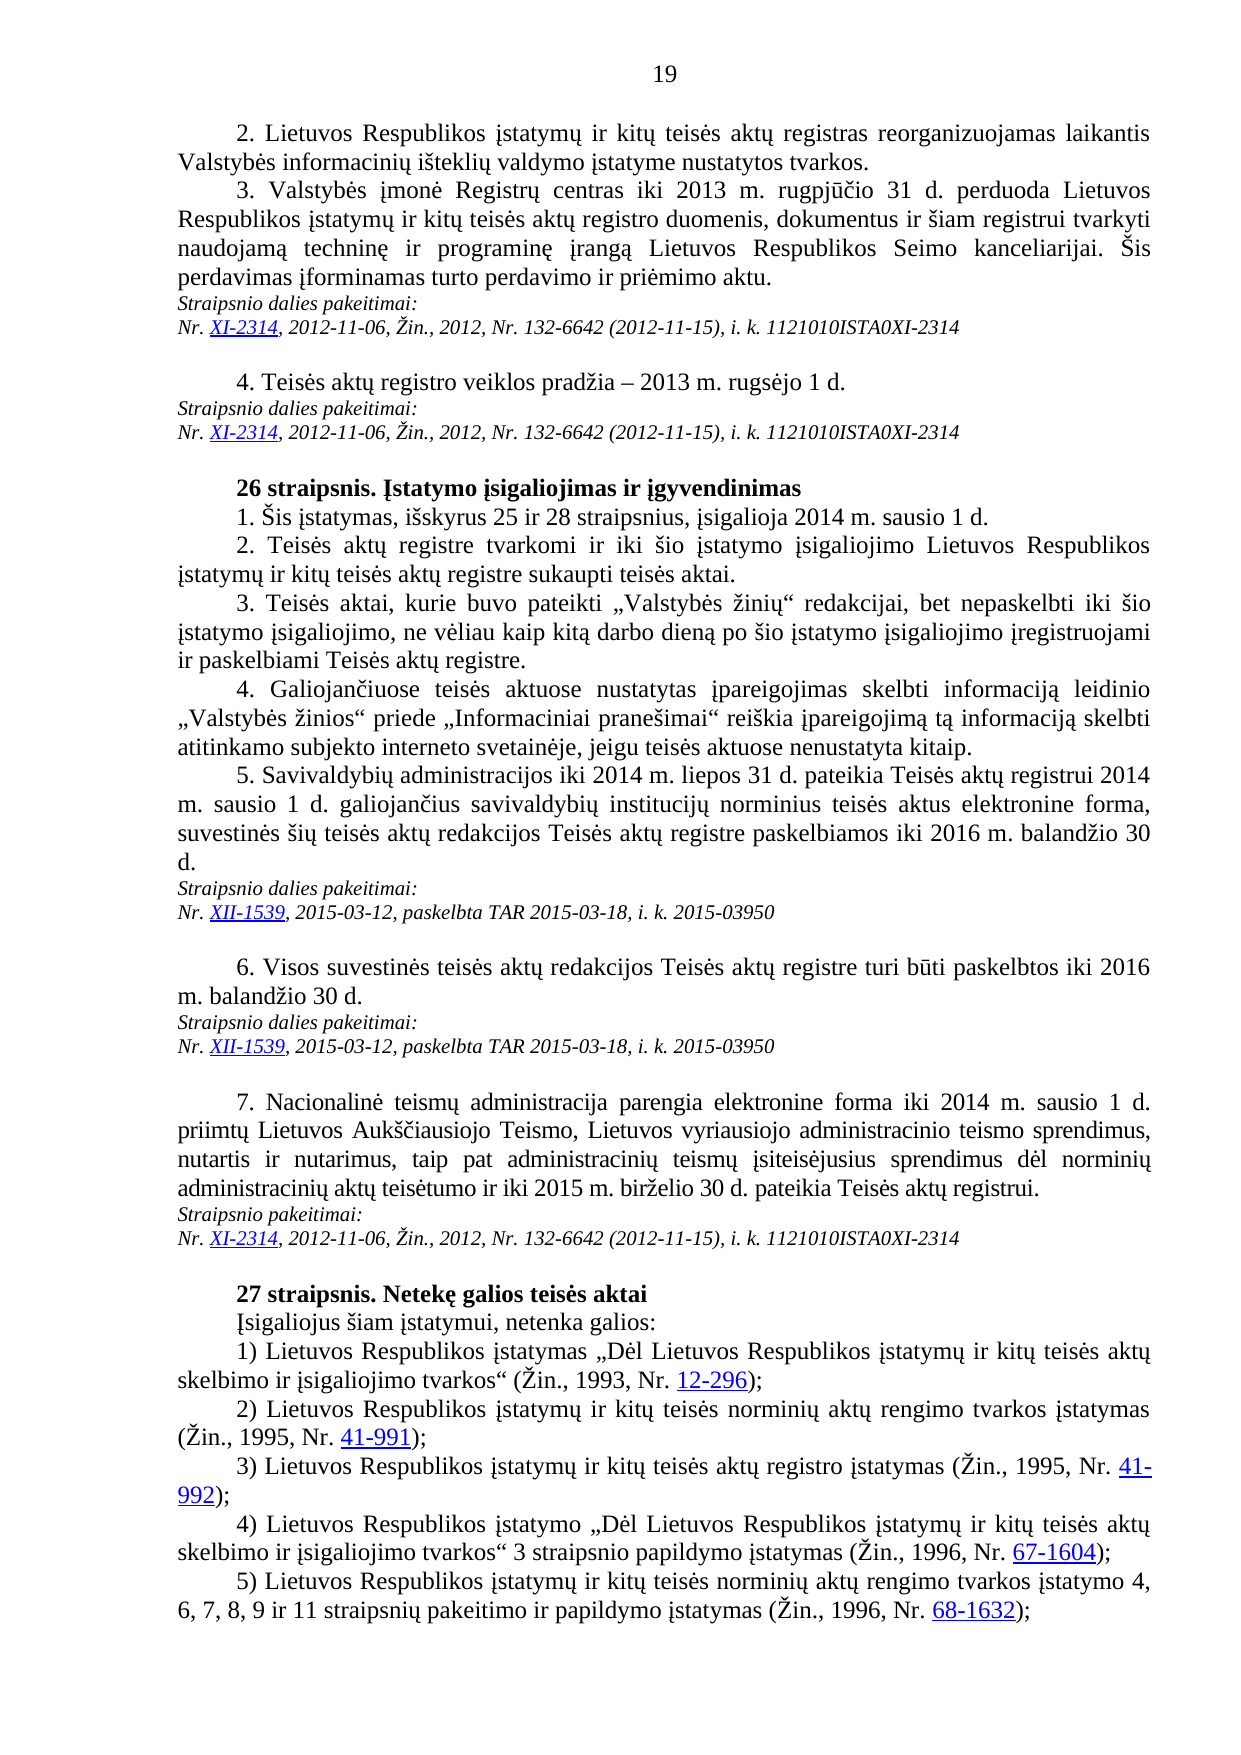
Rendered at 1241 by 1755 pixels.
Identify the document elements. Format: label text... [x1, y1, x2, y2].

text Straipsnio pakeitimai: [177, 1202, 1152, 1226]
text 4. Galiojančiuose teisės aktuose nustatytas įpareigojimas skelbti informaciją leidinio „Valstybės žinios“ priede „Informaciniai pranešimai“ reiškia įpareigojimą tą informaciją skelbti atitinkamo subjekto interneto svetainėje, jeigu teisės aktuose nenustatyta kitaip. [177, 674, 1152, 761]
text Nr. XI-2314, 2012-11-06, Žin., 2012, Nr. 132-6642 (2012-11-15), i. k. 1121010ISTA0XI-2314 [177, 420, 1152, 444]
text 27 straipsnis. Netekę galios teisės aktai [177, 1279, 1152, 1307]
text Nr. XII-1539, 2015-03-12, paskelbta TAR 2015-03-18, i. k. 2015-03950 [177, 1034, 1152, 1058]
text Nr. XI-2314, 2012-11-06, Žin., 2012, Nr. 132-6642 (2012-11-15), i. k. 1121010ISTA0XI-2314 [177, 315, 1152, 339]
text 2. Teisės aktų registre tvarkomi ir iki šio įstatymo įsigaliojimo Lietuvos Respublikos įstatymų ir kitų teisės aktų registre sukaupti teisės aktai. [177, 531, 1152, 588]
text Straipsnio dalies pakeitimai: [177, 396, 1152, 420]
text Įsigaliojus šiam įstatymui, netenka galios: [177, 1307, 1152, 1336]
text 6. Visos suvestinės teisės aktų redakcijos Teisės aktų registre turi būti paskelbtos iki 2016 m. balandžio 30 d. [177, 952, 1152, 1010]
text 1. Šis įstatymas, išskyrus 25 ir 28 straipsnius, įsigalioja 2014 m. sausio 1 d. [177, 502, 1152, 531]
text 3. Valstybės įmonė Registrų centras iki 2013 m. rugpjūčio 31 d. perduoda Lietuvos Respublikos įstatymų ir kitų teisės aktų registro duomenis, dokumentus ir šiam registrui tvarkyti naudojamą techninę ir programinę įrangą Lietuvos Respublikos Seimo kanceliarijai. Šis perdavimas įforminamas turto perdavimo ir priėmimo aktu. [177, 176, 1152, 291]
text 26 straipsnis. Įstatymo įsigaliojimas ir įgyvendinimas [177, 473, 1152, 502]
text 2. Lietuvos Respublikos įstatymų ir kitų teisės aktų registras reorganizuojamas laikantis Valstybės informacinių išteklių valdymo įstatyme nustatytos tvarkos. [177, 118, 1152, 176]
text Straipsnio dalies pakeitimai: [177, 1010, 1152, 1034]
text 3. Teisės aktai, kurie buvo pateikti „Valstybės žinių“ redakcijai, bet nepaskelbti iki šio įstatymo įsigaliojimo, ne vėliau kaip kitą darbo dieną po šio įstatymo įsigaliojimo įregistruojami ir paskelbiami Teisės aktų registre. [177, 588, 1152, 674]
text Nr. XI-2314, 2012-11-06, Žin., 2012, Nr. 132-6642 (2012-11-15), i. k. 1121010ISTA0XI-2314 [177, 1226, 1152, 1250]
text 5. Savivaldybių administracijos iki 2014 m. liepos 31 d. pateikia Teisės aktų registrui 2014 m. sausio 1 d. galiojančius savivaldybių institucijų norminius teisės aktus elektronine forma, suvestinės šių teisės aktų redakcijos Teisės aktų registre paskelbiamos iki 2016 m. balandžio 30 d. [177, 761, 1152, 876]
text Straipsnio dalies pakeitimai: [177, 291, 1152, 315]
text 3) Lietuvos Respublikos įstatymų ir kitų teisės aktų registro įstatymas (Žin., 1995, Nr. 41-992); [177, 1451, 1152, 1509]
text Nr. XII-1539, 2015-03-12, paskelbta TAR 2015-03-18, i. k. 2015-03950 [177, 900, 1152, 924]
text 2) Lietuvos Respublikos įstatymų ir kitų teisės norminių aktų rengimo tvarkos įstatymas (Žin., 1995, Nr. 41-991); [177, 1394, 1152, 1451]
text Straipsnio dalies pakeitimai: [177, 876, 1152, 900]
text 7. Nacionalinė teismų administracija parengia elektronine forma iki 2014 m. sausio 1 d. priimtų Lietuvos Aukščiausiojo Teismo, Lietuvos vyriausiojo administracinio teismo sprendimus, nutartis ir nutarimus, taip pat administracinių teismų įsiteisėjusius sprendimus dėl norminių administracinių aktų teisėtumo ir iki 2015 m. birželio 30 d. pateikia Teisės aktų registrui. [177, 1087, 1152, 1202]
text 4. Teisės aktų registro veiklos pradžia – 2013 m. rugsėjo 1 d. [177, 367, 1152, 396]
text 5) Lietuvos Respublikos įstatymų ir kitų teisės norminių aktų rengimo tvarkos įstatymo 4, 6, 7, 8, 9 ir 11 straipsnių pakeitimo ir papildymo įstatymas (Žin., 1996, Nr. 68-1632); [177, 1566, 1152, 1624]
text 1) Lietuvos Respublikos įstatymas „Dėl Lietuvos Respublikos įstatymų ir kitų teisės aktų skelbimo ir įsigaliojimo tvarkos“ (Žin., 1993, Nr. 12-296); [177, 1336, 1152, 1394]
text 4) Lietuvos Respublikos įstatymo „Dėl Lietuvos Respublikos įstatymų ir kitų teisės aktų skelbimo ir įsigaliojimo tvarkos“ 3 straipsnio papildymo įstatymas (Žin., 1996, Nr. 67-1604); [177, 1509, 1152, 1566]
